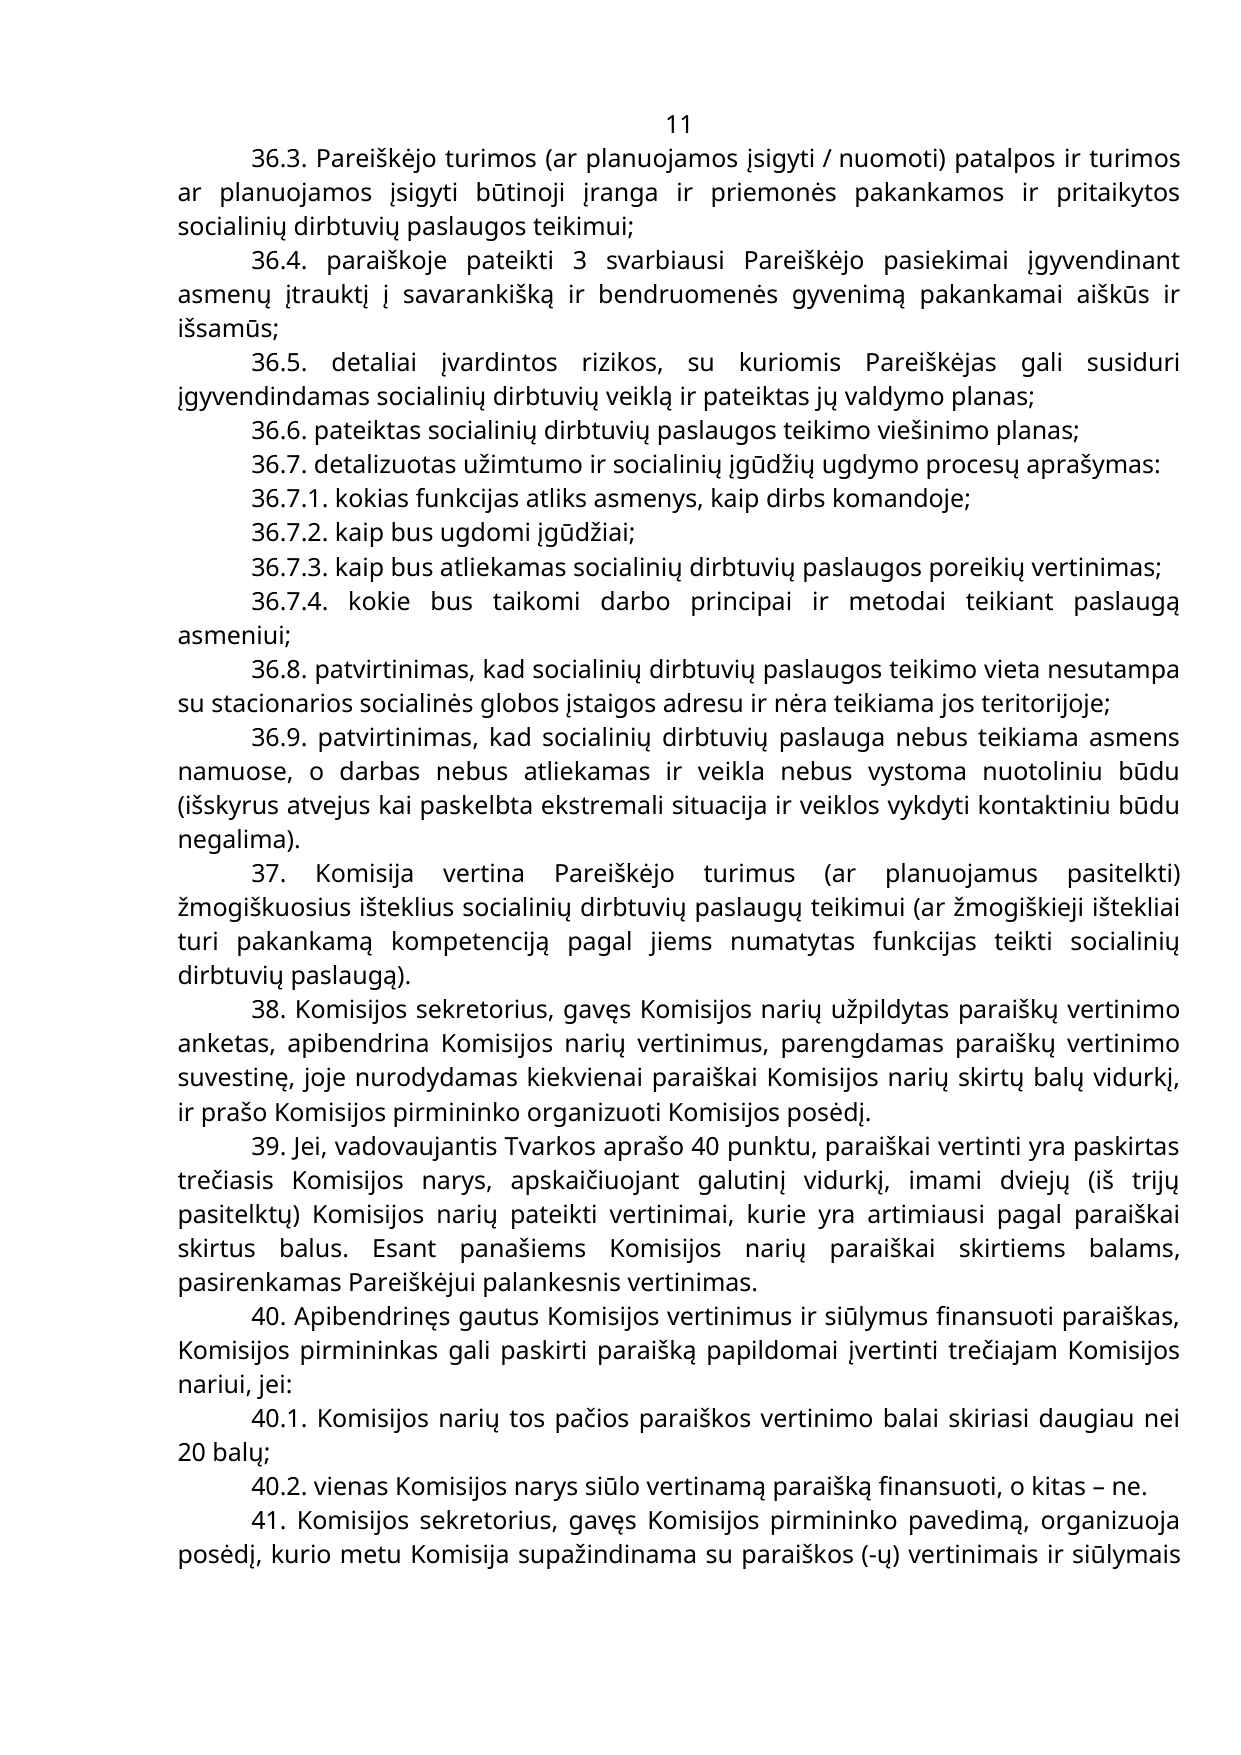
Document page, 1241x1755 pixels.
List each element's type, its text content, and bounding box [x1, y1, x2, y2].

text 36.7.3. kaip bus atliekamas socialinių dirbtuvių paslaugos poreikių vertinimas; [177, 549, 1181, 583]
text 36.7.4. kokie bus taikomi darbo principai ir metodai teikiant paslaugą asmeniui; [177, 583, 1181, 651]
text 36.9. patvirtinimas, kad socialinių dirbtuvių paslauga nebus teikiama asmens namuose, o darbas nebus atliekamas ir veikla nebus vystoma nuotoliniu būdu (išskyrus atvejus kai paskelbta ekstremali situacija ir veiklos vykdyti kontaktiniu būdu negalima). [177, 719, 1181, 856]
text 38. Komisijos sekretorius, gavęs Komisijos narių užpildytas paraiškų vertinimo anketas, apibendrina Komisijos narių vertinimus, parengdamas paraiškų vertinimo suvestinę, joje nurodydamas kiekvienai paraiškai Komisijos narių skirtų balų vidurkį, ir prašo Komisijos pirmininko organizuoti Komisijos posėdį. [177, 992, 1181, 1128]
text 36.7.2. kaip bus ugdomi įgūdžiai; [177, 515, 1181, 549]
text 36.4. paraiškoje pateikti 3 svarbiausi Pareiškėjo pasiekimai įgyvendinant asmenų įtrauktį į savarankišką ir bendruomenės gyvenimą pakankamai aiškūs ir išsamūs; [177, 243, 1181, 345]
text 36.6. pateiktas socialinių dirbtuvių paslaugos teikimo viešinimo planas; [177, 413, 1181, 447]
text 36.5. detaliai įvardintos rizikos, su kuriomis Pareiškėjas gali susiduri įgyvendindamas socialinių dirbtuvių veiklą ir pateiktas jų valdymo planas; [177, 345, 1181, 413]
text 40.1. Komisijos narių tos pačios paraiškos vertinimo balai skiriasi daugiau nei 20 balų; [177, 1401, 1181, 1469]
text 36.7. detalizuotas užimtumo ir socialinių įgūdžių ugdymo procesų aprašymas: [177, 447, 1181, 481]
text 36.8. patvirtinimas, kad socialinių dirbtuvių paslaugos teikimo vieta nesutampa su stacionarios socialinės globos įstaigos adresu ir nėra teikiama jos teritorijoje; [177, 651, 1181, 719]
text 40. Apibendrinęs gautus Komisijos vertinimus ir siūlymus finansuoti paraiškas, Komisijos pirmininkas gali paskirti paraišką papildomai įvertinti trečiajam Komisijos nariui, jei: [177, 1298, 1181, 1401]
text 37. Komisija vertina Pareiškėjo turimus (ar planuojamus pasitelkti) žmogiškuosius išteklius socialinių dirbtuvių paslaugų teikimui (ar žmogiškieji ištekliai turi pakankamą kompetenciją pagal jiems numatytas funkcijas teikti socialinių dirbtuvių paslaugą). [177, 856, 1181, 992]
text 41. Komisijos sekretorius, gavęs Komisijos pirmininko pavedimą, organizuoja posėdį, kurio metu Komisija supažindinama su paraiškos (-ų) vertinimais ir siūlymais [177, 1503, 1181, 1571]
text 39. Jei, vadovaujantis Tvarkos aprašo 40 punktu, paraiškai vertinti yra paskirtas trečiasis Komisijos narys, apskaičiuojant galutinį vidurkį, imami dviejų (iš trijų pasitelktų) Komisijos narių pateikti vertinimai, kurie yra artimiausi pagal paraiškai skirtus balus. Esant panašiems Komisijos narių paraiškai skirtiems balams, pasirenkamas Pareiškėjui palankesnis vertinimas. [177, 1128, 1181, 1298]
text 40.2. vienas Komisijos narys siūlo vertinamą paraišką finansuoti, o kitas – ne. [177, 1469, 1181, 1503]
text 36.3. Pareiškėjo turimos (ar planuojamos įsigyti / nuomoti) patalpos ir turimos ar planuojamos įsigyti būtinoji įranga ir priemonės pakankamos ir pritaikytos socialinių dirbtuvių paslaugos teikimui; [177, 140, 1181, 243]
text 36.7.1. kokias funkcijas atliks asmenys, kaip dirbs komandoje; [177, 481, 1181, 515]
